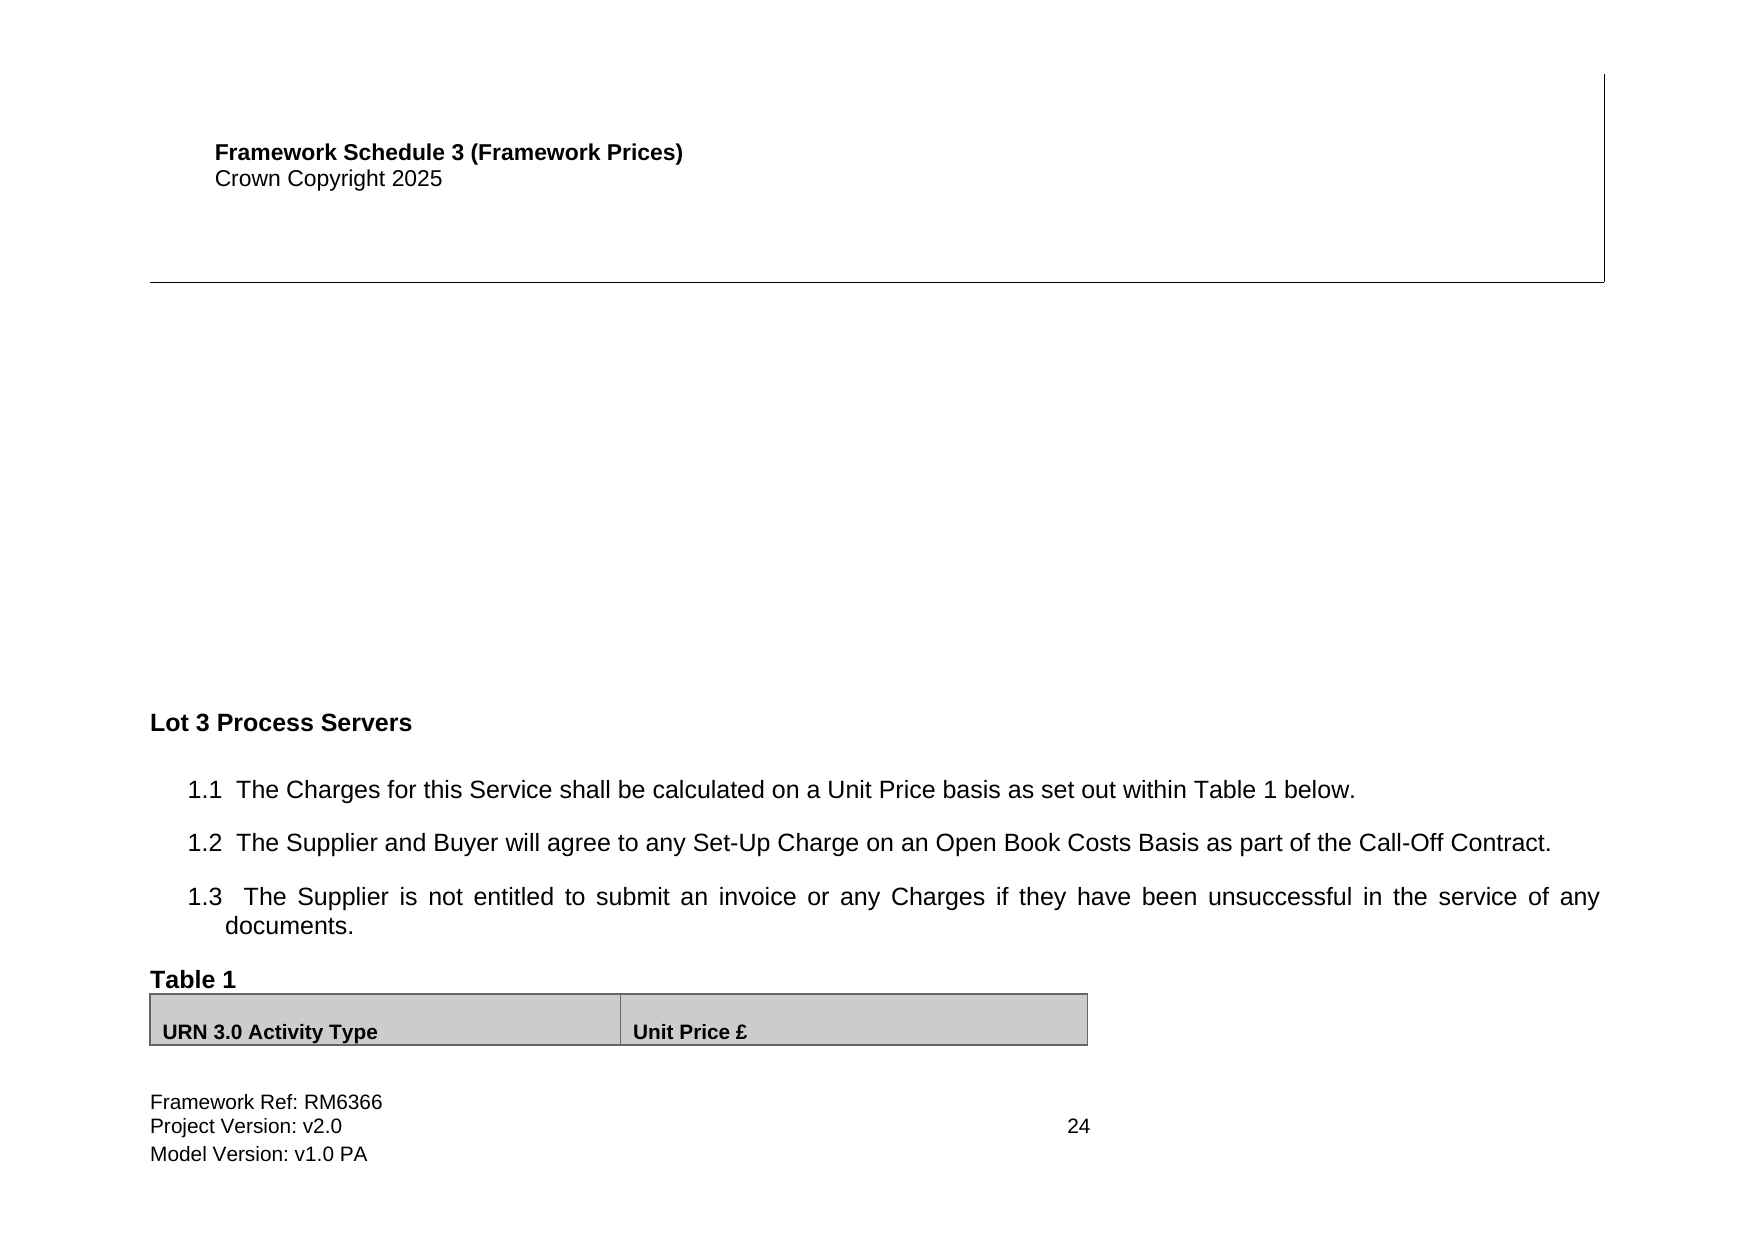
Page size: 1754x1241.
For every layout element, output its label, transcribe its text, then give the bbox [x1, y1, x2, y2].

text 1.2 The Supplier and Buyer will agree to any Set-Up Charge on an Open Book Costs Basis as part of the Call-Off Contract. [187, 828, 1604, 857]
text 1.1 The Charges for this Service shall be calculated on a Unit Price basis as set out within Table 1 below. [187, 774, 1604, 803]
table_header Unit Price £ [621, 995, 1087, 1044]
text 1.3 The Supplier is not entitled to submit an invoice or any Charges if they have been unsuccessful in the service of any documents. [187, 882, 1604, 939]
text Lot 3 Process Servers [150, 708, 1604, 737]
table_header URN 3.0 Activity Type [151, 995, 620, 1044]
text Table 1 [150, 964, 1604, 993]
